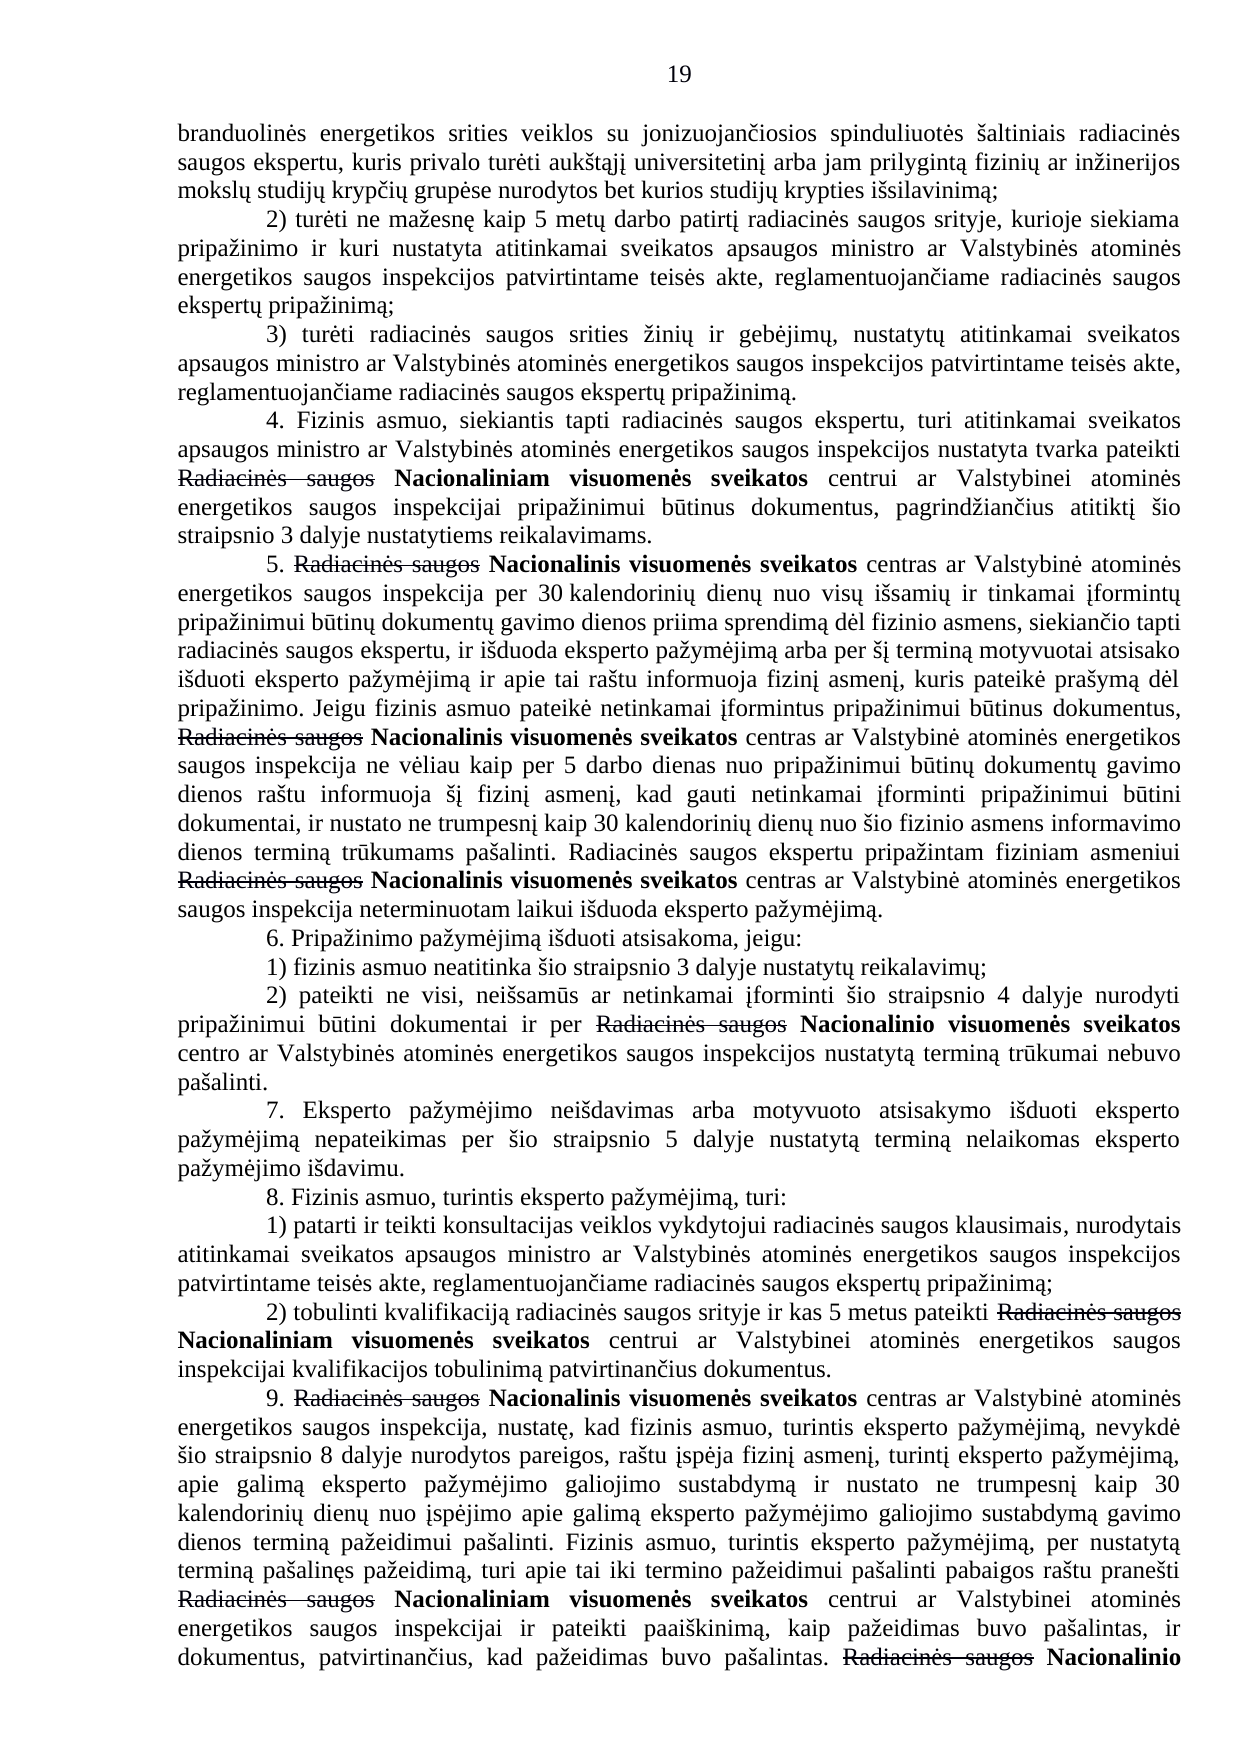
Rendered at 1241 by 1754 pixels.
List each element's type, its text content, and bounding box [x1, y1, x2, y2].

text 7. Eksperto pažymėjimo neišdavimas arba motyvuoto atsisakymo išduoti eksperto pažymėjimą nepateikimas per šio straipsnio 5 dalyje nustatytą terminą nelaikomas eksperto pažymėjimo išdavimu. [177, 1096, 1181, 1182]
text 9. Radiacinės saugos Nacionalinis visuomenės sveikatos centras ar Valstybinė atominės energetikos saugos inspekcija, nustatę, kad fizinis asmuo, turintis eksperto pažymėjimą, nevykdė šio straipsnio 8 dalyje nurodytos pareigos, raštu įspėja fizinį asmenį, turintį eksperto pažymėjimą, apie galimą eksperto pažymėjimo galiojimo sustabdymą ir nustato ne trumpesnį kaip 30 kalendorinių dienų nuo įspėjimo apie galimą eksperto pažymėjimo galiojimo sustabdymą gavimo dienos terminą pažeidimui pašalinti. Fizinis asmuo, turintis eksperto pažymėjimą, per nustatytą terminą pašalinęs pažeidimą, turi apie tai iki termino pažeidimui pašalinti pabaigos raštu pranešti Radiacinės saugos Nacionaliniam visuomenės sveikatos centrui ar Valstybinei atominės energetikos saugos inspekcijai ir pateikti paaiškinimą, kaip pažeidimas buvo pašalintas, ir dokumentus, patvirtinančius, kad pažeidimas buvo pašalintas. Radiacinės saugos Nacionalinio [177, 1383, 1181, 1671]
text 6. Pripažinimo pažymėjimą išduoti atsisakoma, jeigu: [177, 923, 1181, 952]
text 2) turėti ne mažesnę kaip 5 metų darbo patirtį radiacinės saugos srityje, kurioje siekiama pripažinimo ir kuri nustatyta atitinkamai sveikatos apsaugos ministro ar Valstybinės atominės energetikos saugos inspekcijos patvirtintame teisės akte, reglamentuojančiame radiacinės saugos ekspertų pripažinimą; [177, 204, 1181, 319]
text 5. Radiacinės saugos Nacionalinis visuomenės sveikatos centras ar Valstybinė atominės energetikos saugos inspekcija per 30 kalendorinių dienų nuo visų išsamių ir tinkamai įformintų pripažinimui būtinų dokumentų gavimo dienos priima sprendimą dėl fizinio asmens, siekiančio tapti radiacinės saugos ekspertu, ir išduoda eksperto pažymėjimą arba per šį terminą motyvuotai atsisako išduoti eksperto pažymėjimą ir apie tai raštu informuoja fizinį asmenį, kuris pateikė prašymą dėl pripažinimo. Jeigu fizinis asmuo pateikė netinkamai įformintus pripažinimui būtinus dokumentus, Radiacinės saugos Nacionalinis visuomenės sveikatos centras ar Valstybinė atominės energetikos saugos inspekcija ne vėliau kaip per 5 darbo dienas nuo pripažinimui būtinų dokumentų gavimo dienos raštu informuoja šį fizinį asmenį, kad gauti netinkamai įforminti pripažinimui būtini dokumentai, ir nustato ne trumpesnį kaip 30 kalendorinių dienų nuo šio fizinio asmens informavimo dienos terminą trūkumams pašalinti. Radiacinės saugos ekspertu pripažintam fiziniam asmeniui Radiacinės saugos Nacionalinis visuomenės sveikatos centras ar Valstybinė atominės energetikos saugos inspekcija neterminuotam laikui išduoda eksperto pažymėjimą. [177, 549, 1181, 923]
text 1) patarti ir teikti konsultacijas veiklos vykdytojui radiacinės saugos klausimais, nurodytais atitinkamai sveikatos apsaugos ministro ar Valstybinės atominės energetikos saugos inspekcijos patvirtintame teisės akte, reglamentuojančiame radiacinės saugos ekspertų pripažinimą; [177, 1211, 1181, 1297]
text 8. Fizinis asmuo, turintis eksperto pažymėjimą, turi: [177, 1182, 1181, 1211]
text 3) turėti radiacinės saugos srities žinių ir gebėjimų, nustatytų atitinkamai sveikatos apsaugos ministro ar Valstybinės atominės energetikos saugos inspekcijos patvirtintame teisės akte, reglamentuojančiame radiacinės saugos ekspertų pripažinimą. [177, 319, 1181, 406]
text 2) pateikti ne visi, neišsamūs ar netinkamai įforminti šio straipsnio 4 dalyje nurodyti pripažinimui būtini dokumentai ir per Radiacinės saugos Nacionalinio visuomenės sveikatos centro ar Valstybinės atominės energetikos saugos inspekcijos nustatytą terminą trūkumai nebuvo pašalinti. [177, 981, 1181, 1096]
text branduolinės energetikos srities veiklos su jonizuojančiosios spinduliuotės šaltiniais radiacinės saugos ekspertu, kuris privalo turėti aukštąjį universitetinį arba jam prilygintą fizinių ar inžinerijos mokslų studijų krypčių grupėse nurodytos bet kurios studijų krypties išsilavinimą; [177, 118, 1181, 204]
text 4. Fizinis asmuo, siekiantis tapti radiacinės saugos ekspertu, turi atitinkamai sveikatos apsaugos ministro ar Valstybinės atominės energetikos saugos inspekcijos nustatyta tvarka pateikti Radiacinės saugos Nacionaliniam visuomenės sveikatos centrui ar Valstybinei atominės energetikos saugos inspekcijai pripažinimui būtinus dokumentus, pagrindžiančius atitiktį šio straipsnio 3 dalyje nustatytiems reikalavimams. [177, 406, 1181, 549]
text 1) fizinis asmuo neatitinka šio straipsnio 3 dalyje nustatytų reikalavimų; [177, 952, 1181, 981]
text 2) tobulinti kvalifikaciją radiacinės saugos srityje ir kas 5 metus pateikti Radiacinės saugos Nacionaliniam visuomenės sveikatos centrui ar Valstybinei atominės energetikos saugos inspekcijai kvalifikacijos tobulinimą patvirtinančius dokumentus. [177, 1297, 1181, 1383]
